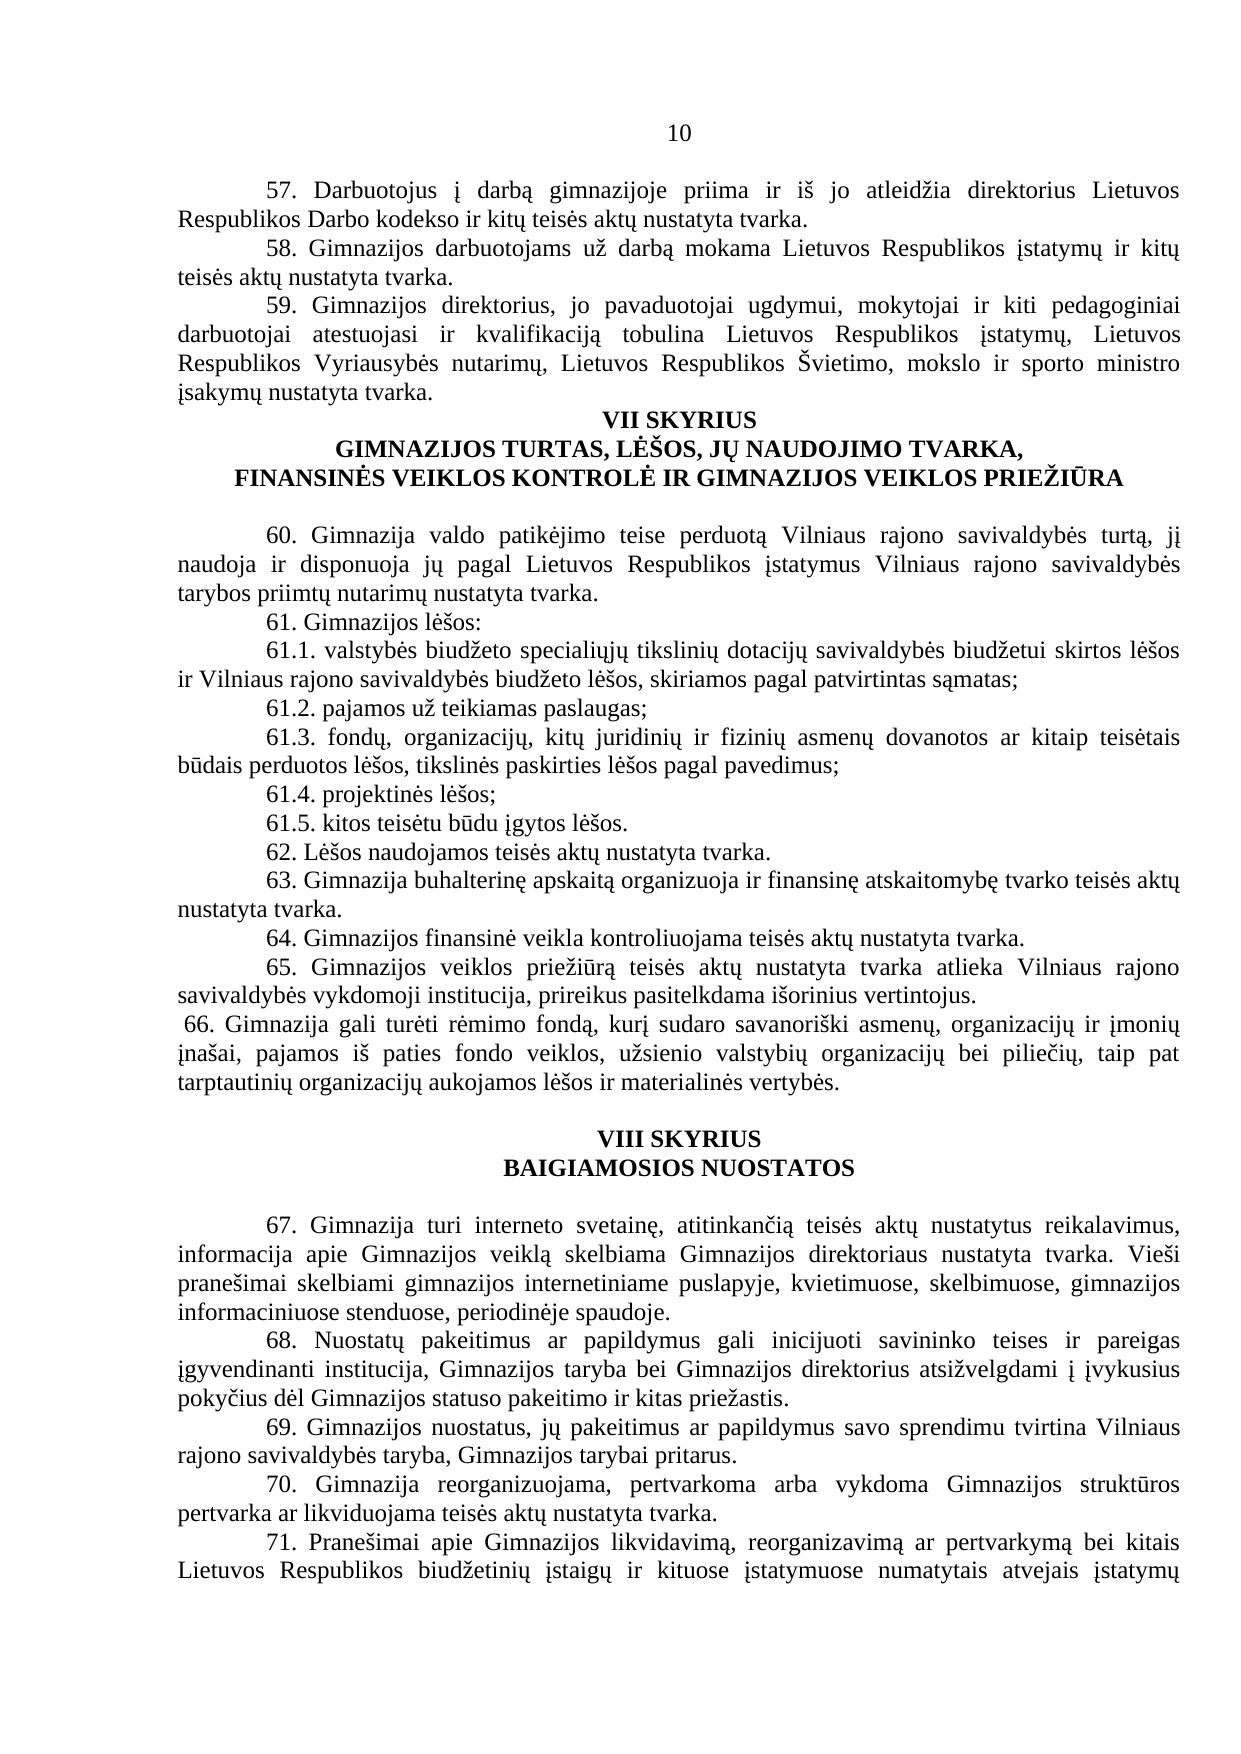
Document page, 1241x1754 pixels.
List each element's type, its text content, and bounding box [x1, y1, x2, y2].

text 60. Gimnazija valdo patikėjimo teise perduotą Vilniaus rajono savivaldybės turtą, jį naudoja ir disponuoja jų pagal Lietuvos Respublikos įstatymus Vilniaus rajono savivaldybės tarybos priimtų nutarimų nustatyta tvarka. [177, 521, 1181, 607]
text 66. Gimnazija gali turėti rėmimo fondą, kurį sudaro savanoriški asmenų, organizacijų ir įmonių įnašai, pajamos iš paties fondo veiklos, užsienio valstybių organizacijų bei piliečių, taip pat tarptautinių organizacijų aukojamos lėšos ir materialinės vertybės. [177, 1009, 1181, 1096]
text VIII SKYRIUS [177, 1124, 1181, 1153]
text 70. Gimnazija reorganizuojama, pertvarkoma arba vykdoma Gimnazijos struktūros pertvarka ar likviduojama teisės aktų nustatyta tvarka. [177, 1469, 1181, 1527]
text 61. Gimnazijos lėšos: [177, 607, 1181, 636]
text 71. Pranešimai apie Gimnazijos likvidavimą, reorganizavimą ar pertvarkymą bei kitais Lietuvos Respublikos biudžetinių įstaigų ir kituose įstatymuose numatytais atvejais įstatymų [177, 1527, 1181, 1584]
text 61.5. kitos teisėtu būdu įgytos lėšos. [177, 808, 1181, 837]
text 65. Gimnazijos veiklos priežiūrą teisės aktų nustatyta tvarka atlieka Vilniaus rajono savivaldybės vykdomoji institucija, prireikus pasitelkdama išorinius vertintojus. [177, 952, 1181, 1009]
text BAIGIAMOSIOS NUOSTATOS [177, 1153, 1181, 1182]
text GIMNAZIJOS TURTAS, LĖŠOS, JŲ NAUDOJIMO TVARKA, [177, 434, 1181, 463]
text 58. Gimnazijos darbuotojams už darbą mokama Lietuvos Respublikos įstatymų ir kitų teisės aktų nustatyta tvarka. [177, 233, 1181, 291]
text 61.2. pajamos už teikiamas paslaugas; [177, 693, 1181, 722]
text VII SKYRIUS [177, 406, 1181, 434]
text 64. Gimnazijos finansinė veikla kontroliuojama teisės aktų nustatyta tvarka. [177, 923, 1181, 952]
text 61.1. valstybės biudžeto specialiųjų tikslinių dotacijų savivaldybės biudžetui skirtos lėšos ir Vilniaus rajono savivaldybės biudžeto lėšos, skiriamos pagal patvirtintas sąmatas; [177, 636, 1181, 693]
text 61.4. projektinės lėšos; [177, 779, 1181, 808]
text 63. Gimnazija buhalterinę apskaitą organizuoja ir finansinę atskaitomybę tvarko teisės aktų nustatyta tvarka. [177, 866, 1181, 923]
text 67. Gimnazija turi interneto svetainę, atitinkančią teisės aktų nustatytus reikalavimus, informacija apie Gimnazijos veiklą skelbiama Gimnazijos direktoriaus nustatyta tvarka. Vieši pranešimai skelbiami gimnazijos internetiniame puslapyje, kvietimuose, skelbimuose, gimnazijos informaciniuose stenduose, periodinėje spaudoje. [177, 1211, 1181, 1326]
text 59. Gimnazijos direktorius, jo pavaduotojai ugdymui, mokytojai ir kiti pedagoginiai darbuotojai atestuojasi ir kvalifikaciją tobulina Lietuvos Respublikos įstatymų, Lietuvos Respublikos Vyriausybės nutarimų, Lietuvos Respublikos Švietimo, mokslo ir sporto ministro įsakymų nustatyta tvarka. [177, 291, 1181, 406]
text FINANSINĖS VEIKLOS KONTROLĖ IR GIMNAZIJOS VEIKLOS PRIEŽIŪRA [177, 463, 1181, 492]
text 57. Darbuotojus į darbą gimnazijoje priima ir iš jo atleidžia direktorius Lietuvos Respublikos Darbo kodekso ir kitų teisės aktų nustatyta tvarka. [177, 176, 1181, 233]
text 61.3. fondų, organizacijų, kitų juridinių ir fizinių asmenų dovanotos ar kitaip teisėtais būdais perduotos lėšos, tikslinės paskirties lėšos pagal pavedimus; [177, 722, 1181, 779]
text 68. Nuostatų pakeitimus ar papildymus gali inicijuoti savininko teises ir pareigas įgyvendinanti institucija, Gimnazijos taryba bei Gimnazijos direktorius atsižvelgdami į įvykusius pokyčius dėl Gimnazijos statuso pakeitimo ir kitas priežastis. [177, 1326, 1181, 1412]
text 69. Gimnazijos nuostatus, jų pakeitimus ar papildymus savo sprendimu tvirtina Vilniaus rajono savivaldybės taryba, Gimnazijos tarybai pritarus. [177, 1412, 1181, 1469]
text 62. Lėšos naudojamos teisės aktų nustatyta tvarka. [177, 837, 1181, 866]
